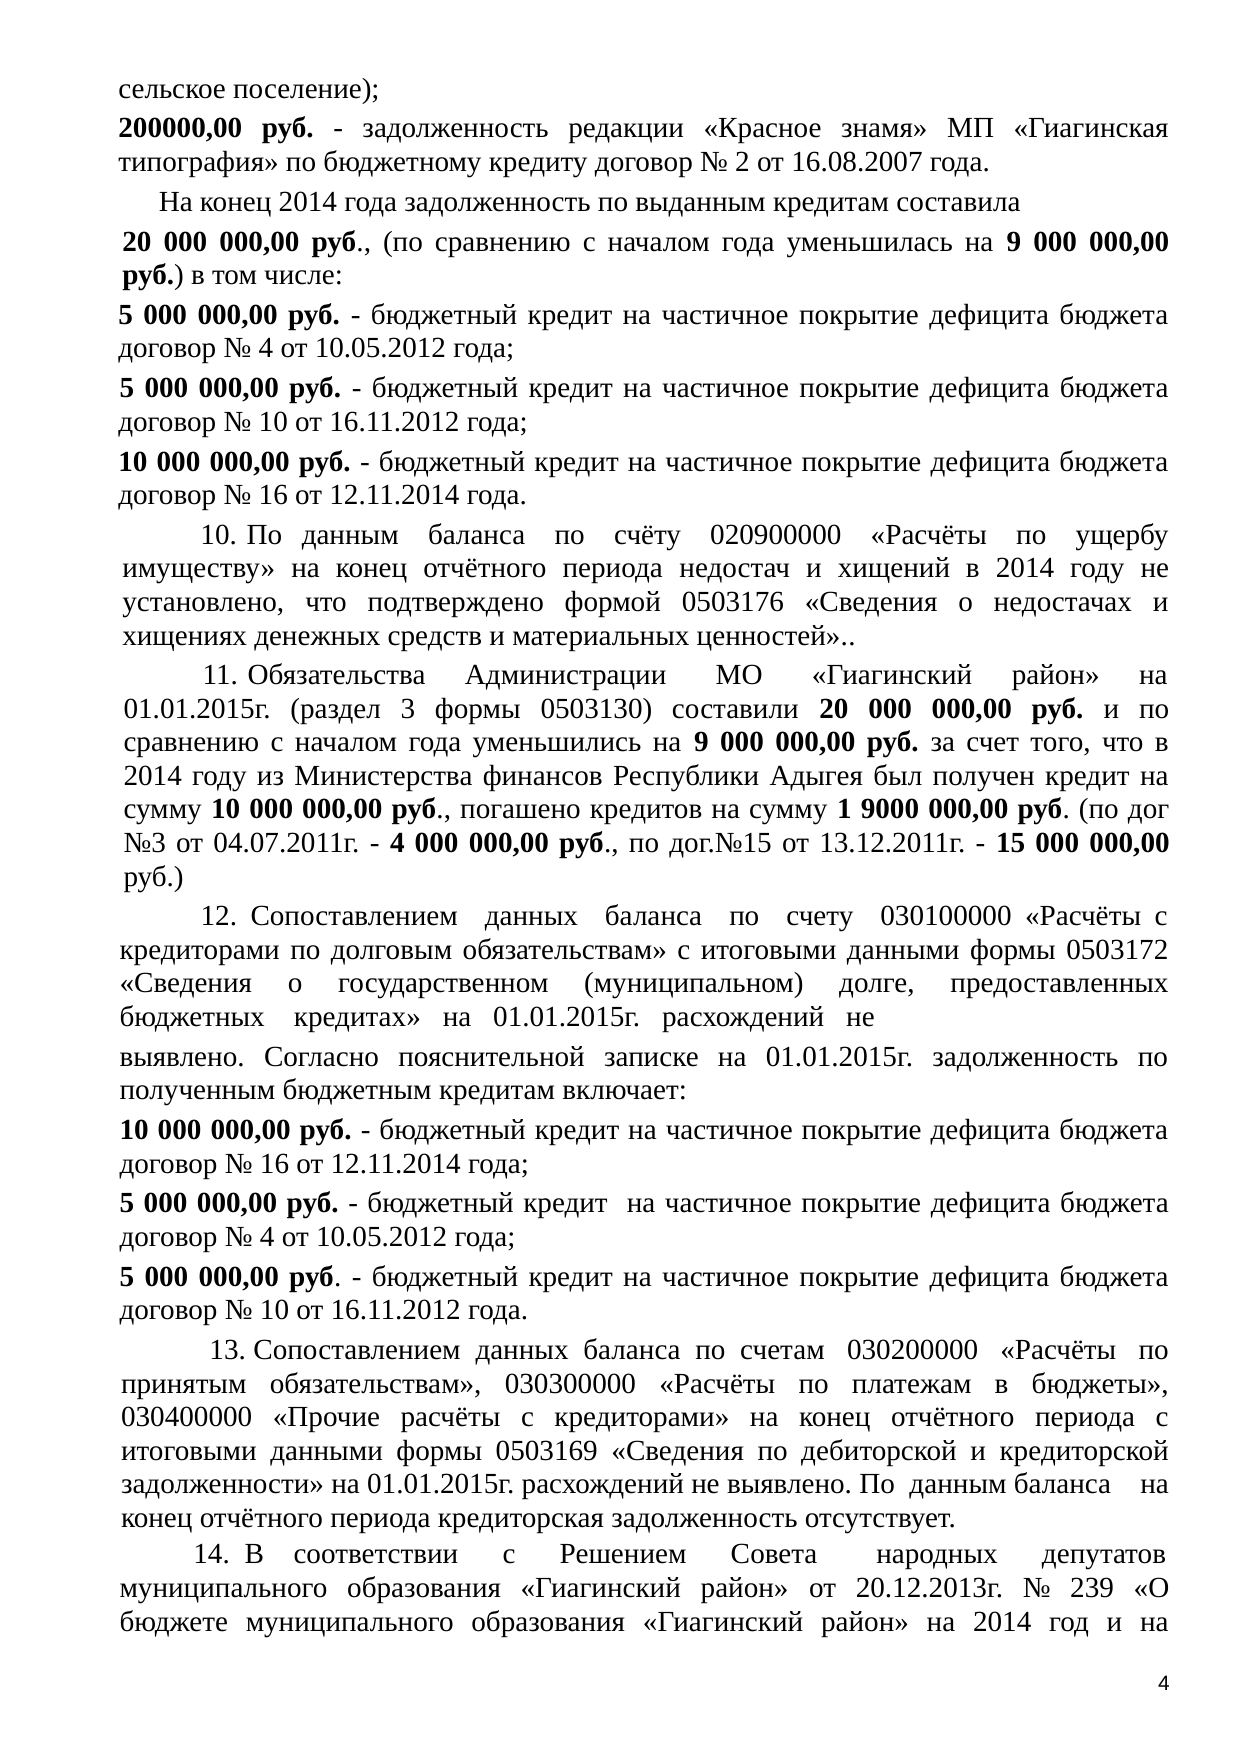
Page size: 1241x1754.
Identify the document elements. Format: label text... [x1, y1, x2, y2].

list 200000,00 руб. - задолженность редакции «Красное знамя» МП «Гиагинская типография» по бюджетному кредиту договор № 2 от 16.08.2007 года. [81, 111, 1169, 178]
text 5 000 000,00 руб. - бюджетный кредит на частичное покрытие дефицита бюджета договор № 10 от 16.11.2012 года; [118, 370, 1169, 437]
list 5 000 000,00 руб. - бюджетный кредит на частичное покрытие дефицита бюджета договор № 4 от 10.05.2012 года; [81, 297, 1169, 364]
list На конец 2014 года задолженность по выданным кредитам составила [122, 184, 1169, 217]
list 14. В соответствии с Решением Совета народных депутатов муниципального образования «Гиагинский район» от 20.12.2013г. № 239 «О бюджете муниципального образования «Гиагинский район» на 2014 год и на [119, 1537, 1169, 1637]
list 5 000 000,00 руб. - бюджетный кредит на частичное покрытие дефицита бюджета договор № 10 от 16.11.2012 года. [82, 1259, 1169, 1326]
text 10. По данным баланса по счёту 020900000 «Расчёты по ущербу имуществу» на конец отчётного периода недостач и хищений в 2014 году не установлено, что подтверждено формой 0503176 «Сведения о недостачах и хищениях денежных средств и материальных ценностей».. [122, 517, 1169, 651]
list 12. Сопоставлением данных баланса по счету 030100000 «Расчёты с кредиторами по долговым обязательствам» с итоговыми данными формы 0503172 «Сведения о государственном (муниципальном) долге, предоставленных бюджетных кредитах» на 01.01.2015г. расхождений не [82, 898, 1169, 1033]
list выявлено. Согласно пояснительной записке на 01.01.2015г. задолженность по полученным бюджетным кредитам включает: [82, 1039, 1169, 1106]
list 5 000 000,00 руб. - бюджетный кредит на частичное покрытие дефицита бюджета договор № 4 от 10.05.2012 года; [82, 1186, 1169, 1253]
list 10 000 000,00 руб. - бюджетный кредит на частичное покрытие дефицита бюджета договор № 16 от 12.11.2014 года. [81, 444, 1169, 511]
list 10 000 000,00 руб. - бюджетный кредит на частичное покрытие дефицита бюджета договор № 16 от 12.11.2014 года; [82, 1112, 1169, 1179]
list 11. Обязательства Администрации МО «Гиагинский район» на 01.01.2015г. (раздел 3 формы 0503130) составили 20 000 000,00 руб. и по сравнению с началом года уменьшились на 9 000 000,00 руб. за счет того, что в 2014 году из Министерства финансов Республики Адыгея был получен кредит на сумму 10 000 000,00 руб., погашено кредитов на сумму 1 9000 000,00 руб. (по дог №3 от 04.07.2011г. - 4 000 000,00 руб., по дог.№15 от 13.12.2011г. - 15 000 000,00 руб.) [123, 657, 1169, 892]
list 13. Сопоставлением данных баланса по счетам 030200000 «Расчёты по принятым обязательствам», 030300000 «Расчёты по платежам в бюджеты», 030400000 «Прочие расчёты с кредиторами» на конец отчётного периода с итоговыми данными формы 0503169 «Сведения по дебиторской и кредиторской задолженности» на 01.01.2015г. расхождений не выявлено. По данным баланса на конец отчётного периода кредиторская задолженность отсутствует. [46, 1332, 1169, 1533]
list сельское поселение); [81, 71, 1169, 104]
list 20 000 000,00 руб., (по сравнению с началом года уменьшилась на 9 000 000,00 руб.) в том числе: [122, 224, 1169, 291]
